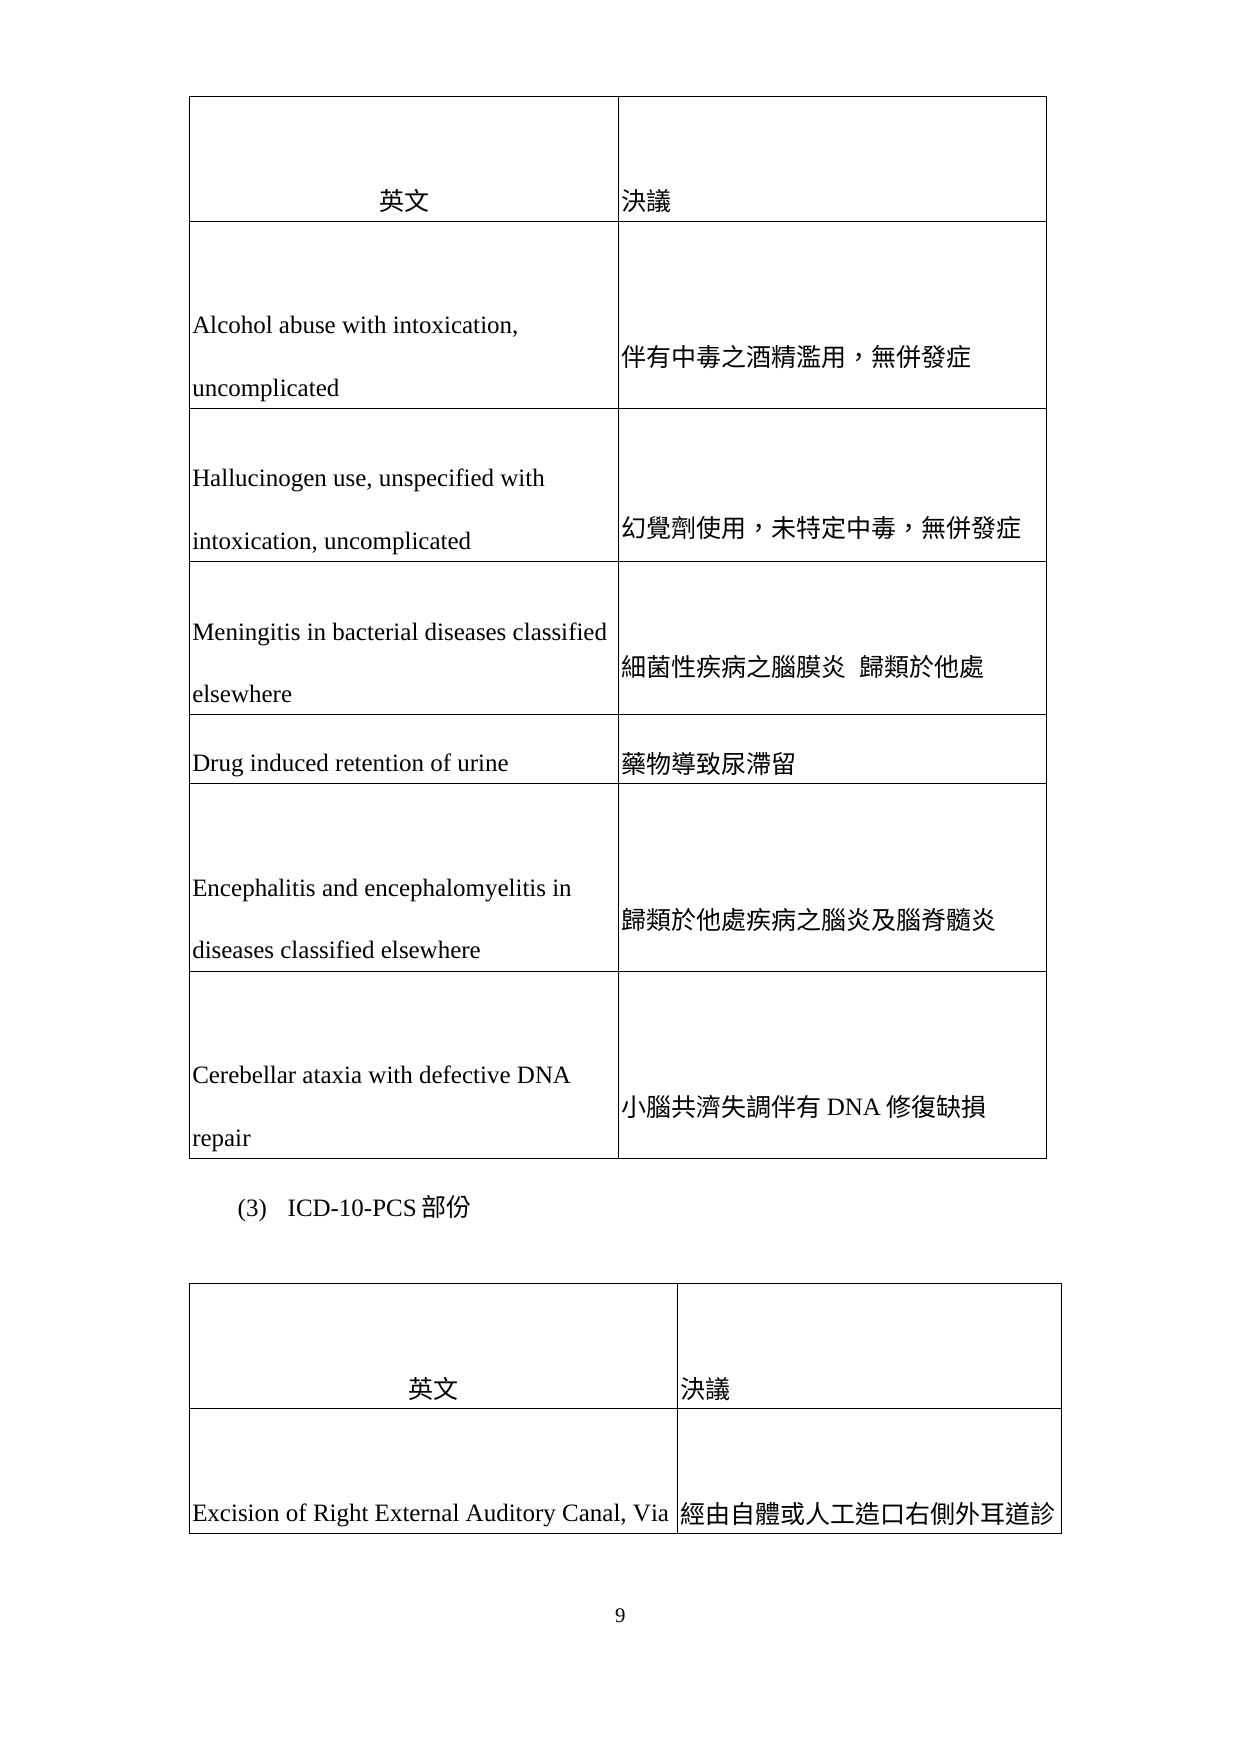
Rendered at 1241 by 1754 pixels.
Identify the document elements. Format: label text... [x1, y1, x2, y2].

table_cell Hallucinogen use, unspecified with intoxication, uncomplicated [190, 409, 618, 561]
table_cell Excision of Right External Auditory Canal, Via [190, 1409, 677, 1533]
table_cell 藥物導致尿滯留 [619, 715, 1046, 783]
table_header 英文 [190, 97, 618, 221]
table_cell Drug induced retention of urine [190, 715, 618, 783]
table_cell 歸類於他處疾病之腦炎及腦脊髓炎 [619, 784, 1046, 971]
table_header 決議 [678, 1284, 1061, 1408]
table_header 英文 [190, 1284, 677, 1408]
table_cell Alcohol abuse with intoxication, uncomplicated [190, 222, 618, 408]
table_cell 細菌性疾病之腦膜炎 歸類於他處 [619, 562, 1046, 714]
list ICD-10-PCS部份 [237, 1188, 1067, 1224]
table_cell Encephalitis and encephalomyelitis in diseases classified elsewhere [190, 784, 618, 971]
table_cell Meningitis in bacterial diseases classified elsewhere [190, 562, 618, 714]
table_header 決議 [619, 97, 1046, 221]
table_cell 小腦共濟失調伴有DNA修復缺損 [619, 972, 1046, 1158]
table_cell 經由自體或人工造口右側外耳道診 [678, 1409, 1061, 1533]
table_cell Cerebellar ataxia with defective DNA repair [190, 972, 618, 1158]
table_cell 伴有中毒之酒精濫用，無併發症 [619, 222, 1046, 408]
table_cell 幻覺劑使用，未特定中毒，無併發症 [619, 409, 1046, 561]
